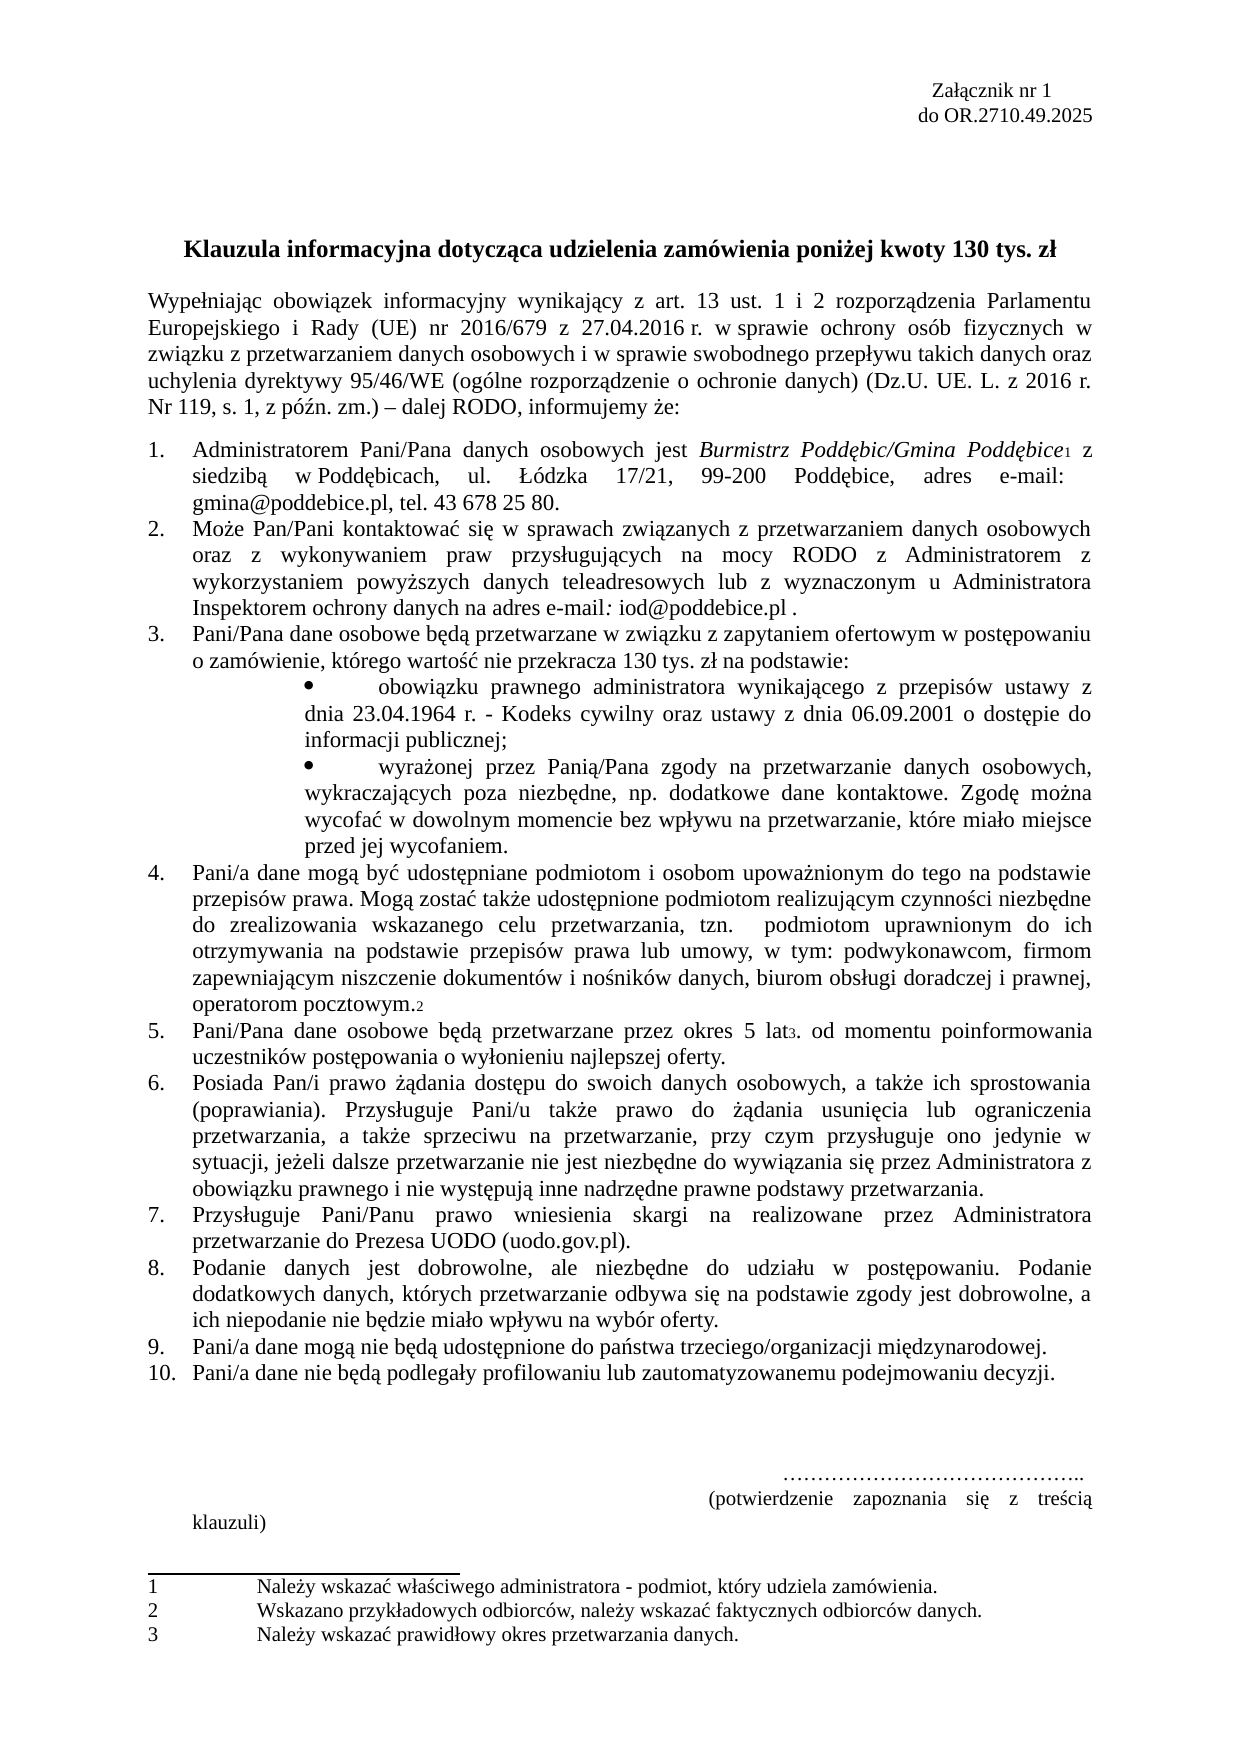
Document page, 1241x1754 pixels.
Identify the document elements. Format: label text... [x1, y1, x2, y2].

text 7. Przysługuje Pani/Panu prawo wniesienia skargi na realizowane przez Administratora przetwarzanie do Prezesa UODO (uodo.gov.pl). [148, 1201, 1093, 1254]
text Wypełniając obowiązek informacyjny wynikający z art. 13 ust. 1 i 2 rozporządzenia Parlamentu Europejskiego i Rady (UE) nr 2016/679 z 27.04.2016 r. w sprawie ochrony osób fizycznych w związku z przetwarzaniem danych osobowych i w sprawie swobodnego przepływu takich danych oraz uchylenia dyrektywy 95/46/WE (ogólne rozporządzenie o ochronie danych) (Dz.U. UE. L. z 2016 r. Nr 119, s. 1, z późn. zm.) – dalej RODO, informujemy że: [148, 288, 1093, 419]
text 5. Pani/Pana dane osobowe będą przetwarzane przez okres 5 lat. od momentu poinformowania uczestników postępowania o wyłonieniu najlepszej oferty. [148, 1017, 1093, 1069]
text …………………………………….. (potwierdzenie zapoznania się z treścią klauzuli) [148, 1453, 1093, 1534]
text 9. Pani/a dane mogą nie będą udostępnione do państwa trzeciego/organizacji międzynarodowej. [148, 1333, 1093, 1359]
text 10. Pani/a dane nie będą podlegały profilowaniu lub zautomatyzowanemu podejmowaniu decyzji. [148, 1359, 1093, 1386]
text 4. Pani/a dane mogą być udostępniane podmiotom i osobom upoważnionym do tego na podstawie przepisów prawa. Mogą zostać także udostępnione podmiotom realizującym czynności niezbędne do zrealizowania wskazanego celu przetwarzania, tzn. podmiotom uprawnionym do ich otrzymywania na podstawie przepisów prawa lub umowy, w tym: podwykonawcom, firmom zapewniającym niszczenie dokumentów i nośników danych, biurom obsługi doradczej i prawnej, operatorom pocztowym. [148, 858, 1093, 1017]
text 3. Pani/Pana dane osobowe będą przetwarzane w związku z zapytaniem ofertowym w postępowaniu o zamówienie, którego wartość nie przekracza 130 tys. zł na podstawie: [148, 621, 1093, 673]
text 2. Może Pan/Pani kontaktować się w sprawach związanych z przetwarzaniem danych osobowych oraz z wykonywaniem praw przysługujących na mocy RODO z Administratorem z wykorzystaniem powyższych danych teleadresowych lub z wyznaczonym u Administratora Inspektorem ochrony danych na adres e-mail: iod@poddebice.pl . [148, 515, 1093, 621]
list obowiązku prawnego administratora wynikającego z przepisów ustawy z dnia 23.04.1964 r. - Kodeks cywilny oraz ustawy z dnia 06.09.2001 o dostępie do informacji publicznej; [304, 673, 1093, 753]
list wyrażonej przez Panią/Pana zgody na przetwarzanie danych osobowych, wykraczających poza niezbędne, np. dodatkowe dane kontaktowe. Zgodę można wycofać w dowolnym momencie bez wpływu na przetwarzanie, które miało miejsce przed jej wycofaniem. [304, 753, 1093, 858]
text Klauzula informacyjna dotycząca udzielenia zamówienia poniżej kwoty 130 tys. zł [148, 234, 1093, 263]
text 6. Posiada Pan/i prawo żądania dostępu do swoich danych osobowych, a także ich sprostowania (poprawiania). Przysługuje Pani/u także prawo do żądania usunięcia lub ograniczenia przetwarzania, a także sprzeciwu na przetwarzanie, przy czym przysługuje ono jedynie w sytuacji, jeżeli dalsze przetwarzanie nie jest niezbędne do wywiązania się przez Administratora z obowiązku prawnego i nie występują inne nadrzędne prawne podstawy przetwarzania. [148, 1069, 1093, 1201]
text Należy wskazać prawidłowy okres przetwarzania danych. [148, 1622, 1093, 1646]
text Należy wskazać właściwego administratora - podmiot, który udziela zamówienia. [148, 1574, 1093, 1598]
text 1. Administratorem Pani/Pana danych osobowych jest Burmistrz Poddębic/Gmina Poddębice z siedzibą w Poddębicach, ul. Łódzka 17/21, 99-200 Poddębice, adres e-mail: gmina@poddebice.pl, tel. 43 678 25 80. [148, 436, 1093, 515]
text Wskazano przykładowych odbiorców, należy wskazać faktycznych odbiorców danych. [148, 1598, 1093, 1622]
text 8. Podanie danych jest dobrowolne, ale niezbędne do udziału w postępowaniu. Podanie dodatkowych danych, których przetwarzanie odbywa się na podstawie zgody jest dobrowolne, a ich niepodanie nie będzie miało wpływu na wybór oferty. [148, 1254, 1093, 1333]
